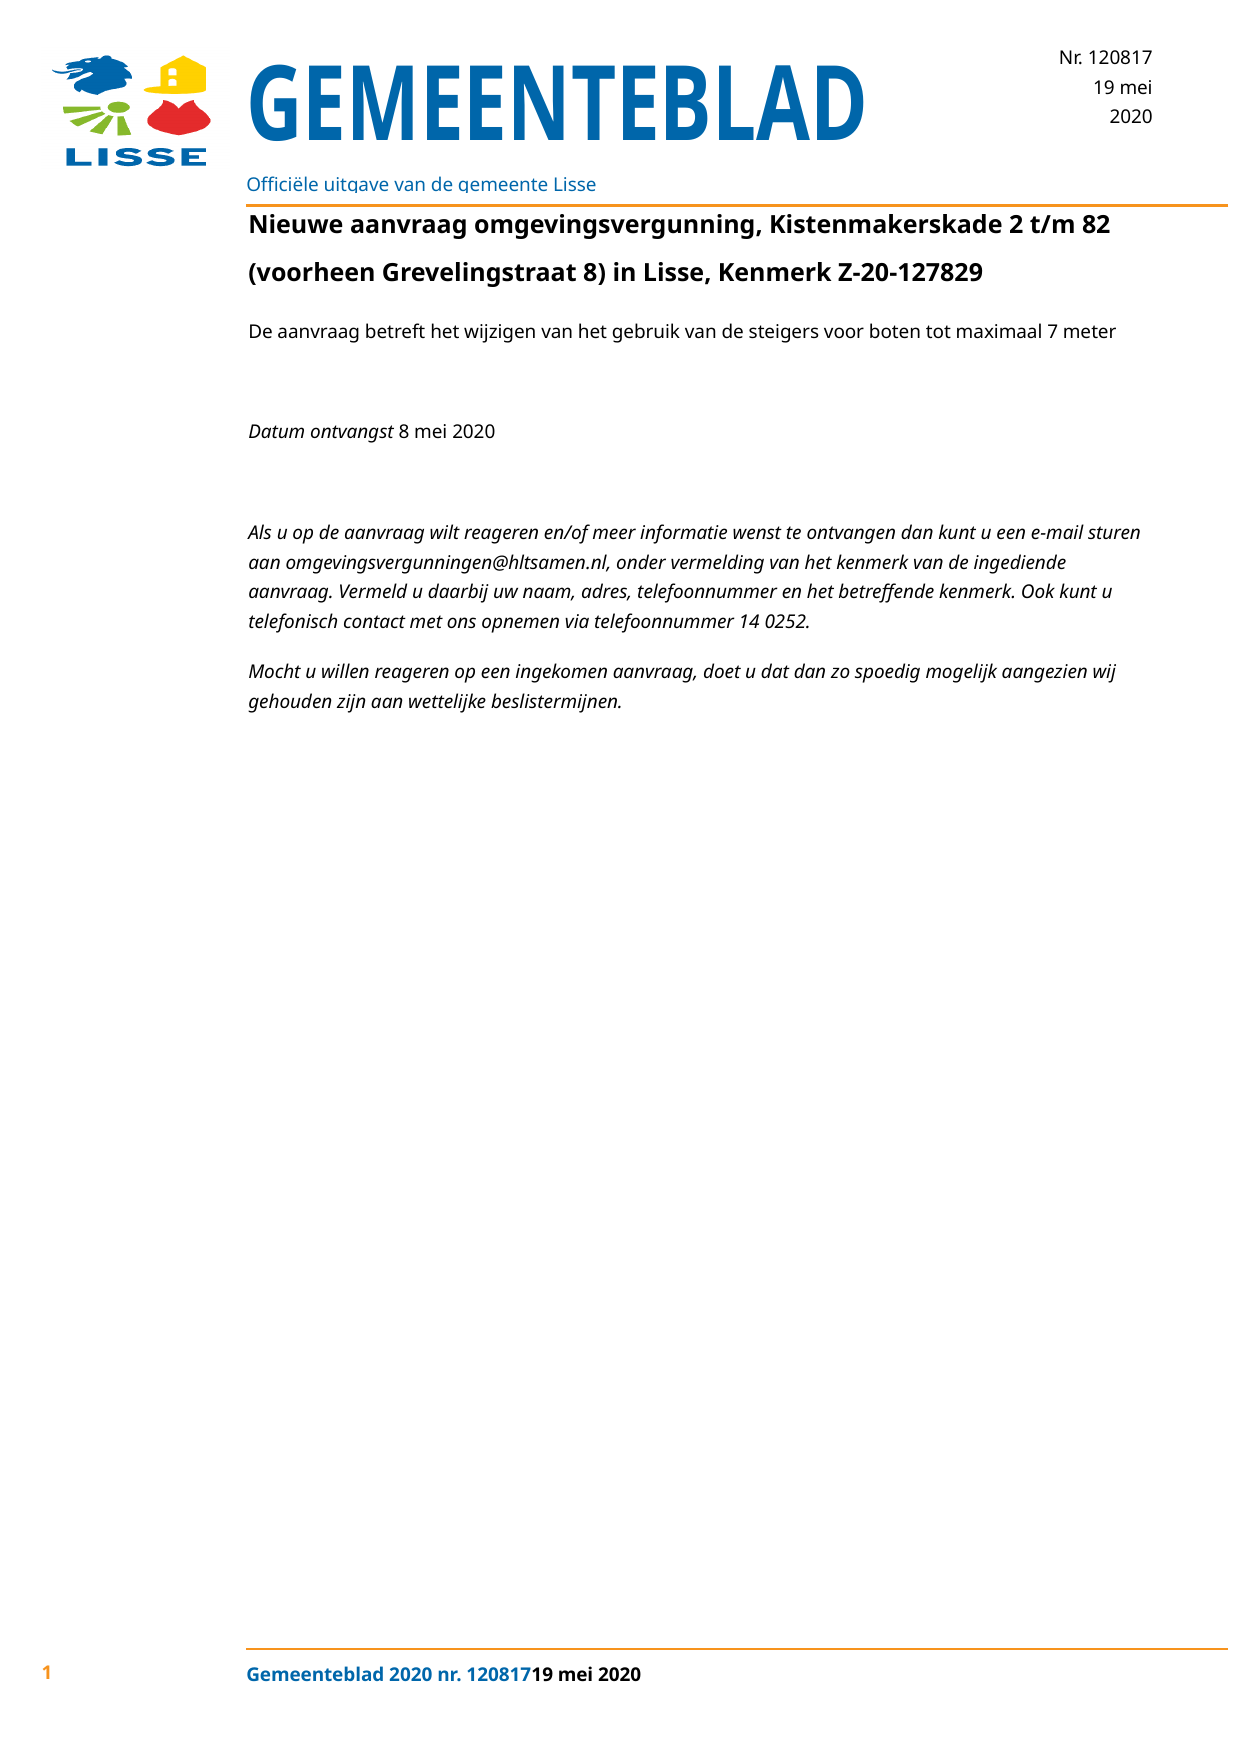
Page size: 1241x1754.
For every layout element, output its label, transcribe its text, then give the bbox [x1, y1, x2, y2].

picture [41, 47, 231, 172]
text Als u op de aanvraag wilt reageren en/of meer informatie wenst te ontvangen dan kunt u een e-mail sturen aan omgevingsvergunningen@hltsamen.nl, onder vermelding van het kenmerk van de ingediende aanvraag. Vermeld u daarbij uw naam, adres, telefoonnummer en het betreffende kenmerk. Ook kunt u telefonisch contact met ons opnemen via telefoonnummer 14 0252. [248, 519, 1152, 634]
text Nieuwe aanvraag omgevingsvergunning, Kistenmakerskade 2 t/m 82 (voorheen Grevelingstraat 8) in Lisse, Kenmerk Z-20-127829 [248, 207, 1152, 288]
text Datum ontvangst 8 mei 2020 [248, 419, 1152, 444]
text De aanvraag betreft het wijzigen van het gebruik van de steigers voor boten tot maximaal 7 meter [248, 318, 1152, 344]
text Mocht u willen reageren op een ingekomen aanvraag, doet u dat dan zo spoedig mogelijk aangezien wij gehouden zijn aan wettelijke beslistermijnen. [248, 659, 1152, 714]
